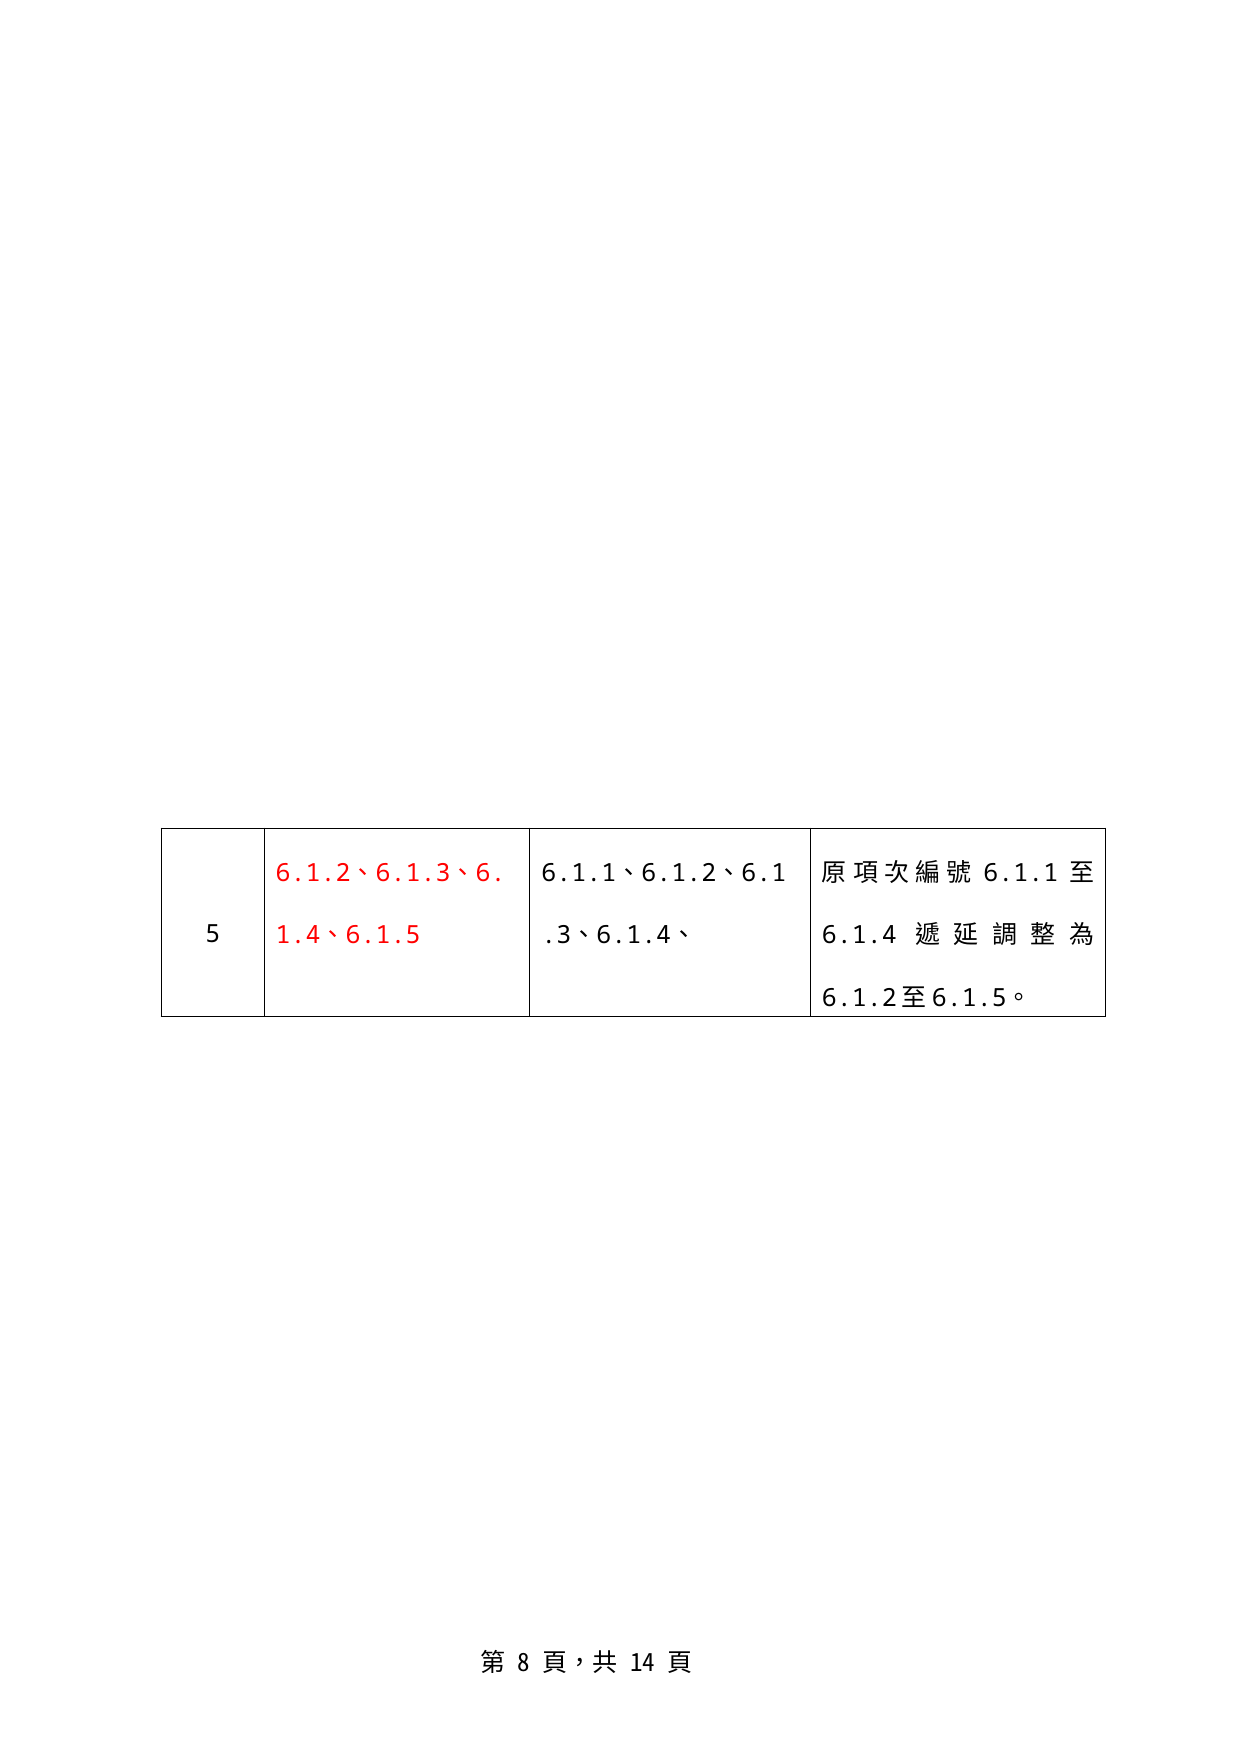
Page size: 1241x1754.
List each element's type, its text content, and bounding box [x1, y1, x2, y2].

table_cell 6.1.1、6.1.2、6.1.3、6.1.4、 [530, 829, 810, 1016]
table_cell 5 [162, 829, 264, 1016]
table_cell 6.1.2、6.1.3、6.1.4、6.1.5 [265, 829, 529, 1016]
table_cell 原項次編號6.1.1至6.1.4遞延調整為6.1.2至6.1.5。 [811, 829, 1105, 1016]
